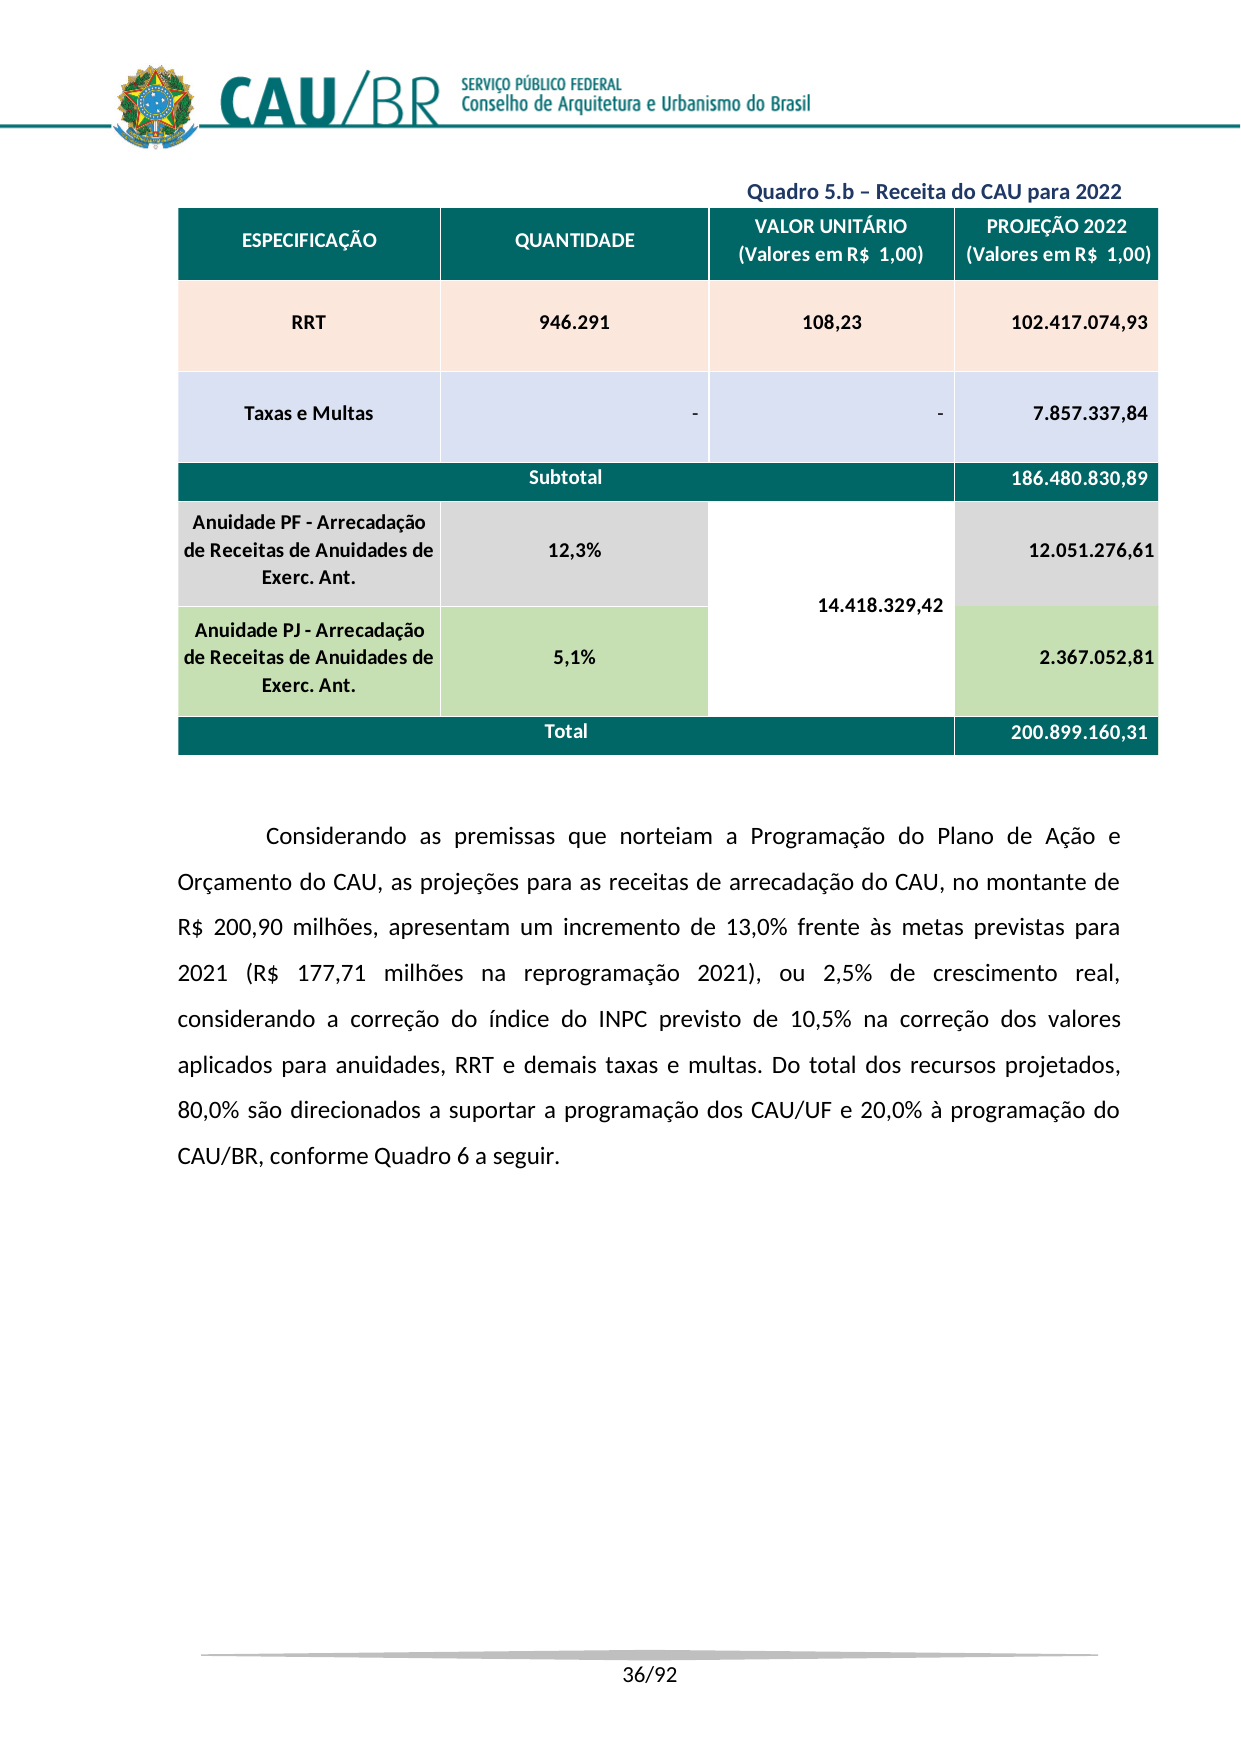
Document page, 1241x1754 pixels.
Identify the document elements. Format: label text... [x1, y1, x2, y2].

text Quadro 5.b – Receita do CAU para 2022 [177, 177, 1122, 205]
text Considerando as premissas que norteiam a Programação do Plano de Ação e Orçamento do CAU, as projeções para as receitas de arrecadação do CAU, no montante de R$ 200,90 milhões, apresentam um incremento de 13,0% frente às metas previstas para 2021 (R$ 177,71 milhões na reprogramação 2021), ou 2,5% de crescimento real, considerando a correção do índice do INPC previsto de 10,5% na correção dos valores aplicados para anuidades, RRT e demais taxas e multas. Do total dos recursos projetados, 80,0% são direcionados a suportar a programação dos CAU/UF e 20,0% à programação do CAU/BR, conforme Quadro 6 a seguir. [177, 820, 1122, 1171]
